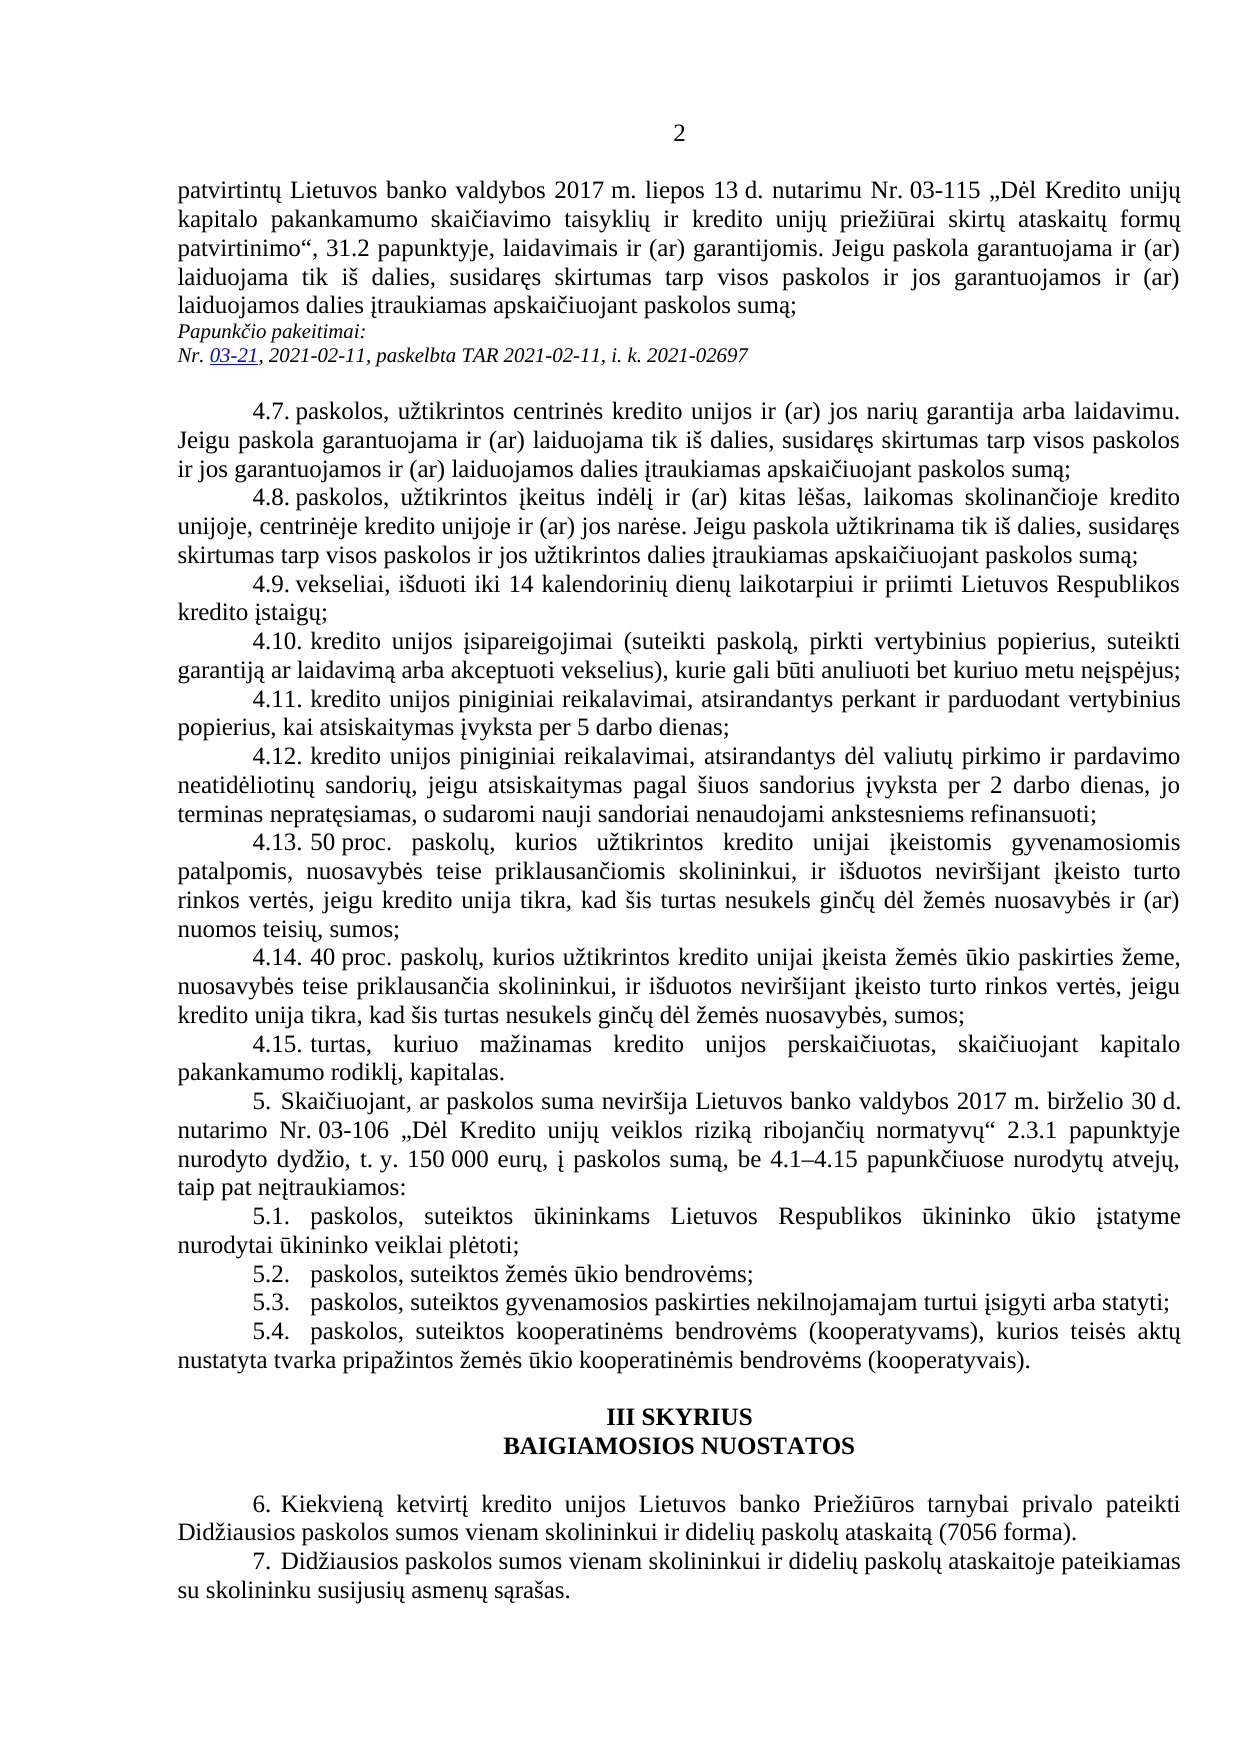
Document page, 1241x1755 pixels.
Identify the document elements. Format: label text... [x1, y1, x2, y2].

text 4.14. 40 proc. paskolų, kurios užtikrintos kredito unijai įkeista žemės ūkio paskirties žeme, nuosavybės teise priklausančia skolininkui, ir išduotos neviršijant įkeisto turto rinkos vertės, jeigu kredito unija tikra, kad šis turtas nesukels ginčų dėl žemės nuosavybės, sumos; [177, 942, 1181, 1029]
text 5.4. paskolos, suteiktos kooperatinėms bendrovėms (kooperatyvams), kurios teisės aktų nustatyta tvarka pripažintos žemės ūkio kooperatinėmis bendrovėms (kooperatyvais). [177, 1316, 1181, 1374]
text 5.3. paskolos, suteiktos gyvenamosios paskirties nekilnojamajam turtui įsigyti arba statyti; [177, 1287, 1181, 1316]
text 5. Skaičiuojant, ar paskolos suma neviršija Lietuvos banko valdybos 2017 m. birželio 30 d. nutarimo Nr. 03-106 „Dėl Kredito unijų veiklos riziką ribojančių normatyvų“ 2.3.1 papunktyje nurodyto dydžio, t. y. 150 000 eurų, į paskolos sumą, be 4.1–4.15 papunkčiuose nurodytų atvejų, taip pat neįtraukiamos: [177, 1086, 1181, 1201]
text patvirtintų Lietuvos banko valdybos 2017 m. liepos 13 d. nutarimu Nr. 03-115 „Dėl Kredito unijų kapitalo pakankamumo skaičiavimo taisyklių ir kredito unijų priežiūrai skirtų ataskaitų formų patvirtinimo“, 31.2 papunktyje, laidavimais ir (ar) garantijomis. Jeigu paskola garantuojama ir (ar) laiduojama tik iš dalies, susidaręs skirtumas tarp visos paskolos ir jos garantuojamos ir (ar) laiduojamos dalies įtraukiamas apskaičiuojant paskolos sumą; [177, 176, 1181, 319]
text 4.15. turtas, kuriuo mažinamas kredito unijos perskaičiuotas, skaičiuojant kapitalo pakankamumo rodiklį, kapitalas. [177, 1029, 1181, 1086]
text 4.11. kredito unijos piniginiai reikalavimai, atsirandantys perkant ir parduodant vertybinius popierius, kai atsiskaitymas įvyksta per 5 darbo dienas; [177, 684, 1181, 741]
text Nr. 03-21, 2021-02-11, paskelbta TAR 2021-02-11, i. k. 2021-02697 [177, 343, 1181, 367]
text 4.12. kredito unijos piniginiai reikalavimai, atsirandantys dėl valiutų pirkimo ir pardavimo neatidėliotinų sandorių, jeigu atsiskaitymas pagal šiuos sandorius įvyksta per 2 darbo dienas, jo terminas nepratęsiamas, o sudaromi nauji sandoriai nenaudojami ankstesniems refinansuoti; [177, 741, 1181, 827]
text 4.8. paskolos, užtikrintos įkeitus indėlį ir (ar) kitas lėšas, laikomas skolinančioje kredito unijoje, centrinėje kredito unijoje ir (ar) jos narėse. Jeigu paskola užtikrinama tik iš dalies, susidaręs skirtumas tarp visos paskolos ir jos užtikrintos dalies įtraukiamas apskaičiuojant paskolos sumą; [177, 482, 1181, 569]
text 4.10. kredito unijos įsipareigojimai (suteikti paskolą, pirkti vertybinius popierius, suteikti garantiją ar laidavimą arba akceptuoti vekselius), kurie gali būti anuliuoti bet kuriuo metu neįspėjus; [177, 626, 1181, 684]
text III SKYRIUS [177, 1402, 1181, 1431]
text 5.2. paskolos, suteiktos žemės ūkio bendrovėms; [177, 1259, 1181, 1287]
text 5.1. paskolos, suteiktos ūkininkams Lietuvos Respublikos ūkininko ūkio įstatyme nurodytai ūkininko veiklai plėtoti; [177, 1201, 1181, 1259]
text 7. Didžiausios paskolos sumos vienam skolininkui ir didelių paskolų ataskaitoje pateikiamas su skolininku susijusių asmenų sąrašas. [177, 1546, 1181, 1604]
text 4.9. vekseliai, išduoti iki 14 kalendorinių dienų laikotarpiui ir priimti Lietuvos Respublikos kredito įstaigų; [177, 569, 1181, 626]
text Papunkčio pakeitimai: [177, 319, 1181, 343]
text 4.7. paskolos, užtikrintos centrinės kredito unijos ir (ar) jos narių garantija arba laidavimu. Jeigu paskola garantuojama ir (ar) laiduojama tik iš dalies, susidaręs skirtumas tarp visos paskolos ir jos garantuojamos ir (ar) laiduojamos dalies įtraukiamas apskaičiuojant paskolos sumą; [177, 396, 1181, 482]
text 6. Kiekvieną ketvirtį kredito unijos Lietuvos banko Priežiūros tarnybai privalo pateikti Didžiausios paskolos sumos vienam skolininkui ir didelių paskolų ataskaitą (7056 forma). [177, 1489, 1181, 1546]
text 4.13. 50 proc. paskolų, kurios užtikrintos kredito unijai įkeistomis gyvenamosiomis patalpomis, nuosavybės teise priklausančiomis skolininkui, ir išduotos neviršijant įkeisto turto rinkos vertės, jeigu kredito unija tikra, kad šis turtas nesukels ginčų dėl žemės nuosavybės ir (ar) nuomos teisių, sumos; [177, 827, 1181, 942]
text BAIGIAMOSIOS NUOSTATOS [177, 1431, 1181, 1460]
